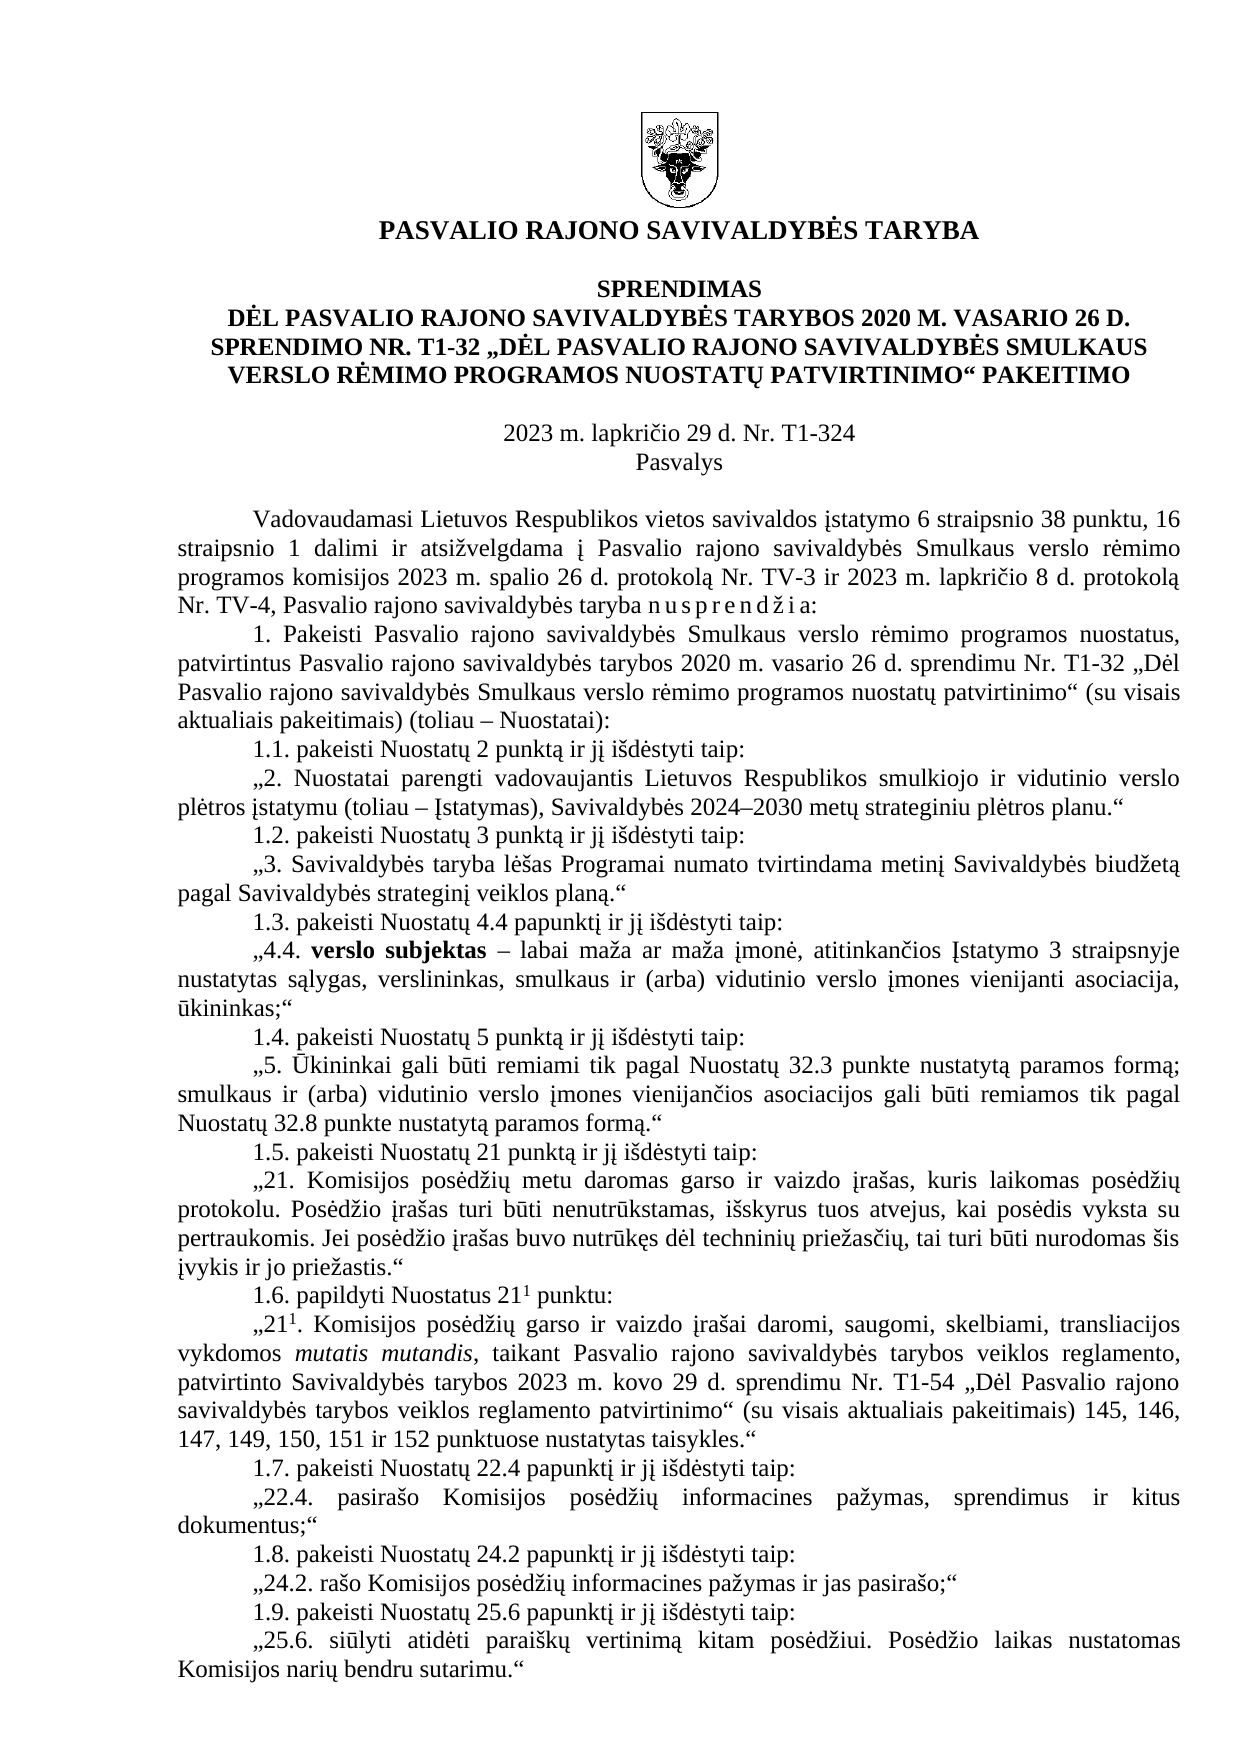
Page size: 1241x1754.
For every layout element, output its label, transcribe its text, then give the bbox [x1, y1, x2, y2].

text Vadovaudamasi Lietuvos Respublikos vietos savivaldos įstatymo 6 straipsnio 38 punktu, 16 straipsnio 1 dalimi ir atsižvelgdama į Pasvalio rajono savivaldybės Smulkaus verslo rėmimo programos komisijos 2023 m. spalio 26 d. protokolą Nr. TV-3 ir 2023 m. lapkričio 8 d. protokolą Nr. TV-4, Pasvalio rajono savivaldybės taryba nusprendžia: [177, 504, 1181, 619]
text „21. Komisijos posėdžių metu daromas garso ir vaizdo įrašas, kuris laikomas posėdžių protokolu. Posėdžio įrašas turi būti nenutrūkstamas, išskyrus tuos atvejus, kai posėdis vyksta su pertraukomis. Jei posėdžio įrašas buvo nutrūkęs dėl techninių priežasčių, tai turi būti nurodomas šis įvykis ir jo priežastis.“ [177, 1166, 1181, 1281]
text „4.4. verslo subjektas – labai maža ar maža įmonė, atitinkančios Įstatymo 3 straipsnyje nustatytas sąlygas, verslininkas, smulkaus ir (arba) vidutinio verslo įmones vienijanti asociacija, ūkininkas;“ [177, 936, 1181, 1022]
text 1.1. pakeisti Nuostatų 2 punktą ir jį išdėstyti taip: [177, 734, 1181, 763]
text „22.4. pasirašo Komisijos posėdžių informacines pažymas, sprendimus ir kitus dokumentus;“ [177, 1482, 1181, 1539]
text „211. Komisijos posėdžių garso ir vaizdo įrašai daromi, saugomi, skelbiami, transliacijos vykdomos mutatis mutandis, taikant Pasvalio rajono savivaldybės tarybos veiklos reglamento, patvirtinto Savivaldybės tarybos 2023 m. kovo 29 d. sprendimu Nr. T1-54 „Dėl Pasvalio rajono savivaldybės tarybos veiklos reglamento patvirtinimo“ (su visais aktualiais pakeitimais) 145, 146, 147, 149, 150, 151 ir 152 punktuose nustatytas taisykles.“ [177, 1309, 1181, 1453]
text 1.6. papildyti Nuostatus 211 punktu: [177, 1281, 1181, 1309]
text 1.7. pakeisti Nuostatų 22.4 papunktį ir jį išdėstyti taip: [177, 1453, 1181, 1482]
text „24.2. rašo Komisijos posėdžių informacines pažymas ir jas pasirašo;“ [177, 1568, 1181, 1597]
text „2. Nuostatai parengti vadovaujantis Lietuvos Respublikos smulkiojo ir vidutinio verslo plėtros įstatymu (toliau – Įstatymas), Savivaldybės 2024–2030 metų strateginiu plėtros planu.“ [177, 763, 1181, 821]
text „25.6. siūlyti atidėti paraiškų vertinimą kitam posėdžiui. Posėdžio laikas nustatomas Komisijos narių bendru sutarimu.“ [177, 1626, 1181, 1683]
text 2023 m. lapkričio 29 d. Nr. T1-324 [177, 418, 1181, 447]
text „3. Savivaldybės taryba lėšas Programai numato tvirtindama metinį Savivaldybės biudžetą pagal Savivaldybės strateginį veiklos planą.“ [177, 849, 1181, 907]
text 1.8. pakeisti Nuostatų 24.2 papunktį ir jį išdėstyti taip: [177, 1539, 1181, 1568]
text Pasvalio rajono savivaldybės taryba [177, 214, 1181, 246]
text 1.3. pakeisti Nuostatų 4.4 papunktį ir jį išdėstyti taip: [177, 907, 1181, 936]
text 1. Pakeisti Pasvalio rajono savivaldybės Smulkaus verslo rėmimo programos nuostatus, patvirtintus Pasvalio rajono savivaldybės tarybos 2020 m. vasario 26 d. sprendimu Nr. T1-32 „Dėl Pasvalio rajono savivaldybės Smulkaus verslo rėmimo programos nuostatų patvirtinimo“ (su visais aktualiais pakeitimais) (toliau – Nuostatai): [177, 619, 1181, 734]
text 1.9. pakeisti Nuostatų 25.6 papunktį ir jį išdėstyti taip: [177, 1597, 1181, 1626]
text Sprendimas [177, 274, 1181, 303]
text Pasvalys [177, 447, 1181, 476]
text „5. Ūkininkai gali būti remiami tik pagal Nuostatų 32.3 punkte nustatytą paramos formą; smulkaus ir (arba) vidutinio verslo įmones vienijančios asociacijos gali būti remiamos tik pagal Nuostatų 32.8 punkte nustatytą paramos formą.“ [177, 1051, 1181, 1137]
text 1.4. pakeisti Nuostatų 5 punktą ir jį išdėstyti taip: [177, 1022, 1181, 1051]
text 1.5. pakeisti Nuostatų 21 punktą ir jį išdėstyti taip: [177, 1137, 1181, 1166]
text Dėl pasvalio rajono savivaldybės tarybos 2020 m. vasario 26 d. sprendimo nr. t1-32 „dėl pasvalio rajono savivaldybės smulkaus verslo rėmimo programos nuostatų patvirtinimo“ pakeitimo [177, 303, 1181, 389]
text 1.2. pakeisti Nuostatų 3 punktą ir jį išdėstyti taip: [177, 821, 1181, 849]
